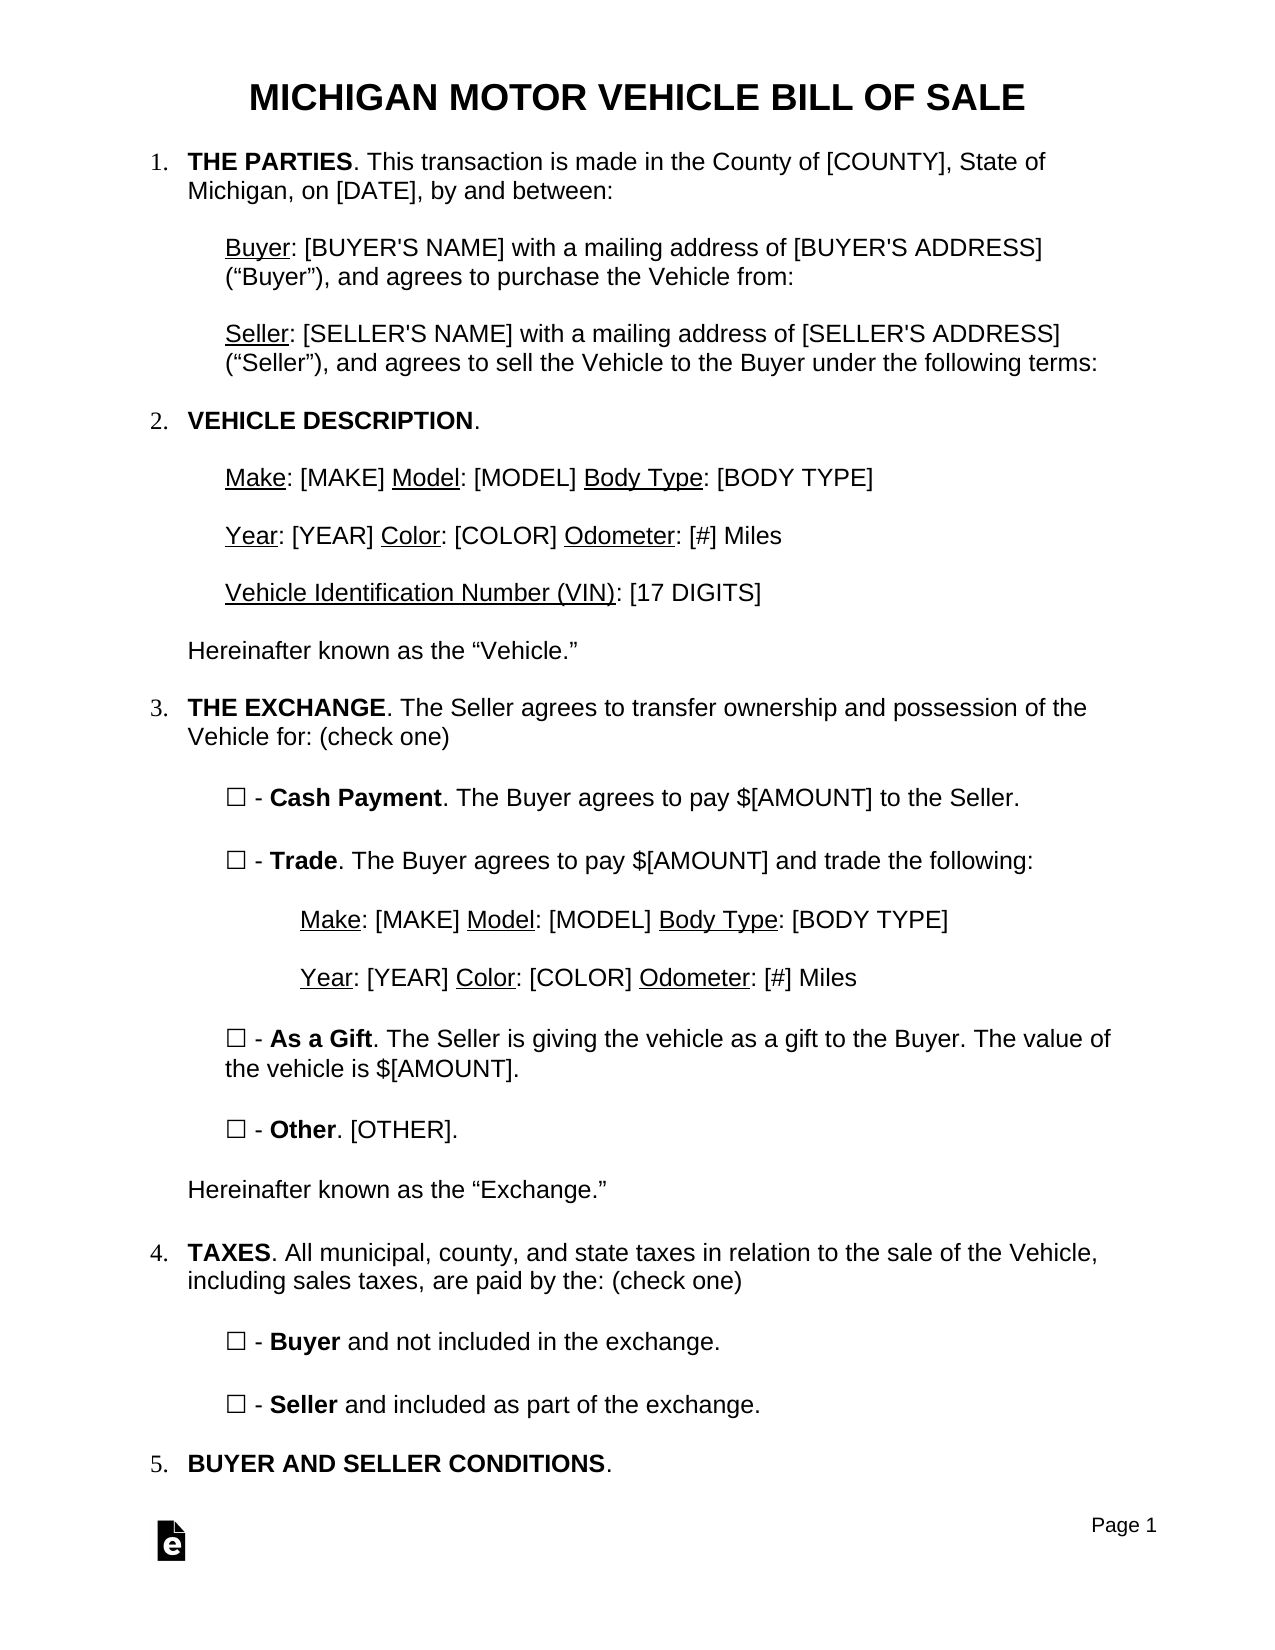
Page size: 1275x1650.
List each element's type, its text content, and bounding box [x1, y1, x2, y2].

text Hereinafter known as the “Exchange.” [187, 1175, 1125, 1203]
list VEHICLE DESCRIPTION. [150, 406, 1125, 434]
text Year: [YEAR] Color: [COLOR] Odometer: [#] Miles [300, 963, 1125, 992]
text ☐ - Buyer and not included in the exchange. [225, 1324, 1125, 1358]
text ☐ - Seller and included as part of the exchange. [225, 1387, 1125, 1421]
text Seller: [SELLER'S NAME] with a mailing address of [SELLER'S ADDRESS] (“Seller”), and agrees to sell the Vehicle to the Buyer under the following terms: [225, 319, 1125, 377]
text ☐ - Trade. The Buyer agrees to pay $[AMOUNT] and trade the following: [225, 842, 1125, 877]
text Year: [YEAR] Color: [COLOR] Odometer: [#] Miles [225, 521, 1125, 549]
text Hereinafter known as the “Vehicle.” [187, 636, 1125, 664]
text Make: [MAKE] Model: [MODEL] Body Type: [BODY TYPE] [225, 463, 1125, 492]
list THE EXCHANGE. The Seller agrees to transfer ownership and possession of the Vehicle for: (check one) [150, 693, 1125, 751]
list THE PARTIES. This transaction is made in the County of [COUNTY], State of Michigan, on [DATE], by and between: [150, 147, 1125, 204]
list BUYER AND SELLER CONDITIONS. [150, 1449, 1125, 1478]
text Vehicle Identification Number (VIN): [17 DIGITS] [225, 578, 1125, 607]
text ☐ - Other. [OTHER]. [225, 1112, 1125, 1146]
text Buyer: [BUYER'S NAME] with a mailing address of [BUYER'S ADDRESS] (“Buyer”), and agrees to purchase the Vehicle from: [225, 233, 1125, 291]
text ☐ - As a Gift. The Seller is giving the vehicle as a gift to the Buyer. The value of the vehicle is $[AMOUNT]. [225, 1020, 1125, 1083]
list TAXES. All municipal, county, and state taxes in relation to the sale of the Vehicle, including sales taxes, are paid by the: (check one) [150, 1237, 1125, 1295]
text Make: [MAKE] Model: [MODEL] Body Type: [BODY TYPE] [300, 905, 1125, 934]
text ☐ - Cash Payment. The Buyer agrees to pay $[AMOUNT] to the Seller. [225, 780, 1125, 814]
subtitle MICHIGAN MOTOR VEHICLE BILL OF SALE [150, 75, 1125, 118]
